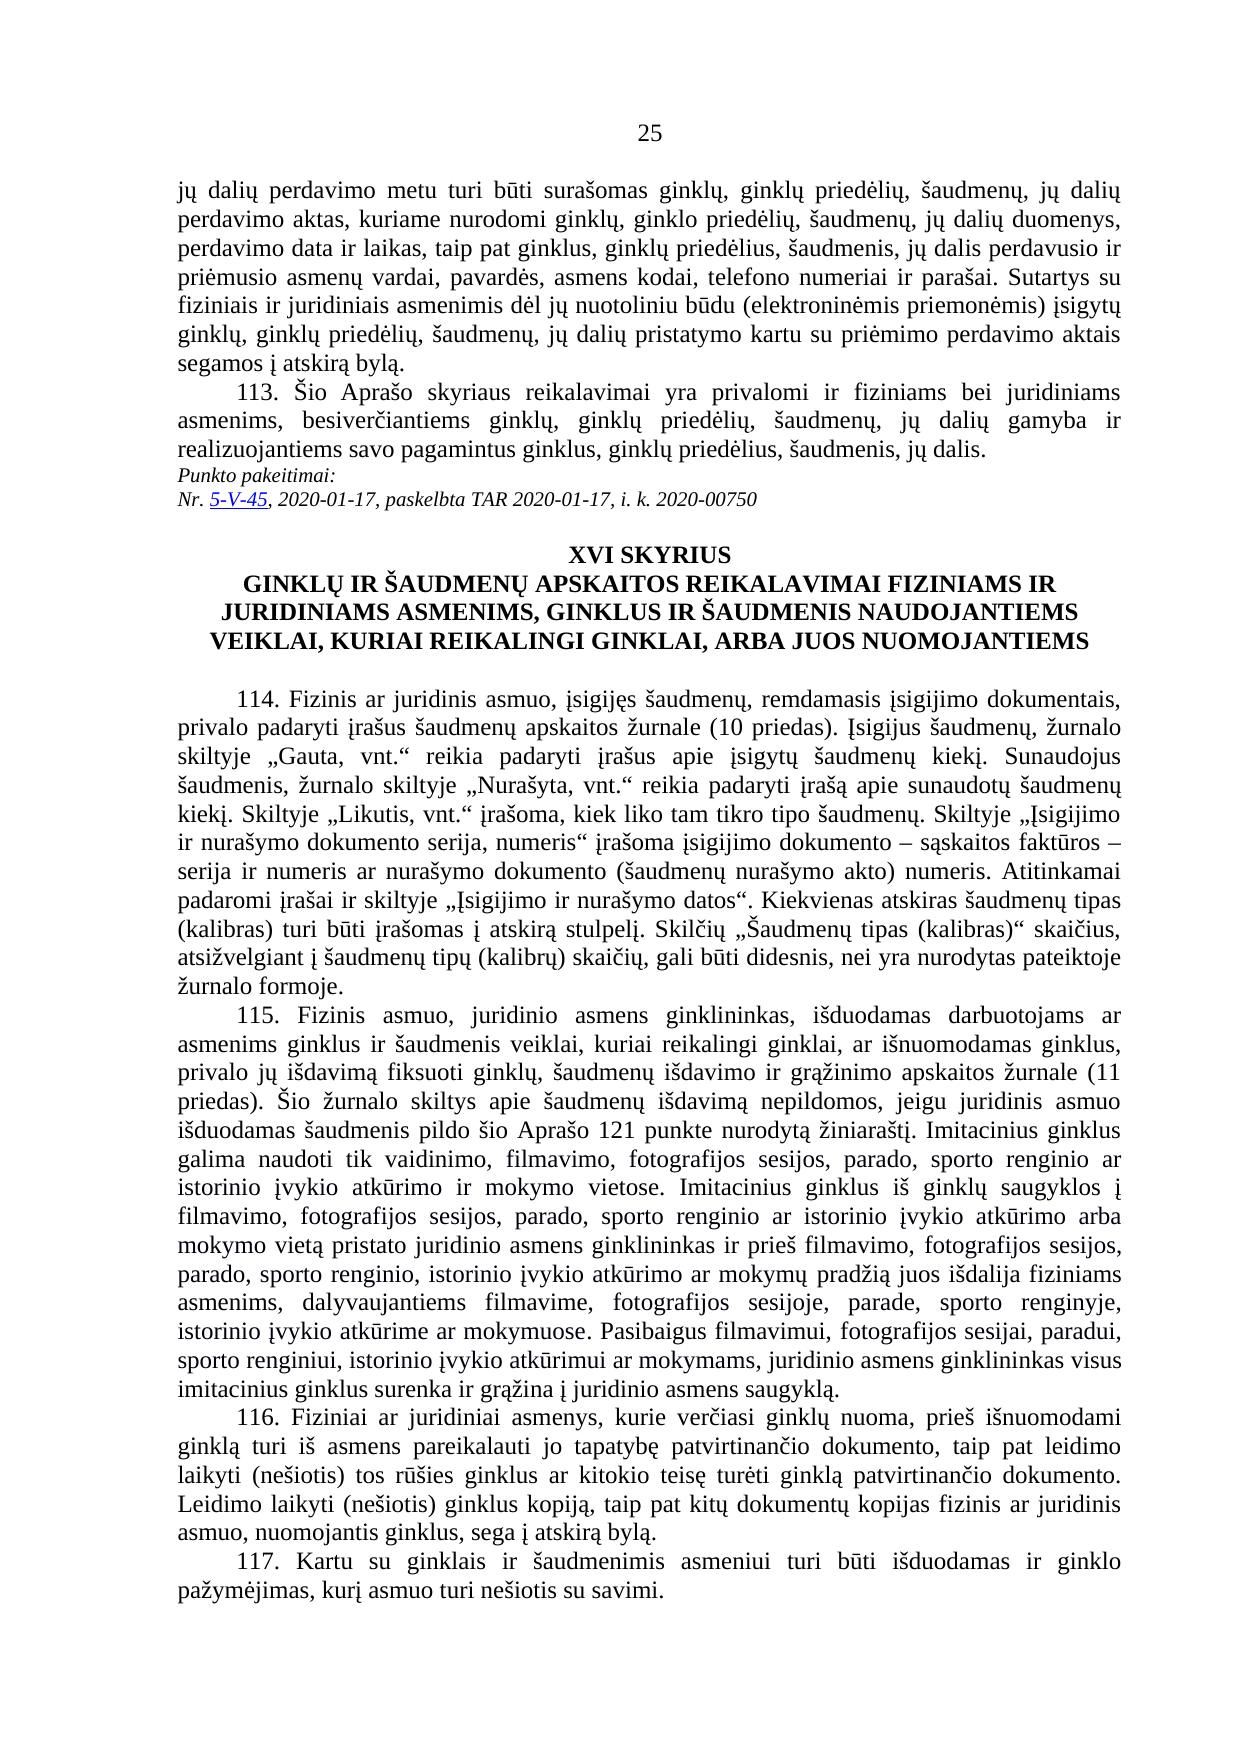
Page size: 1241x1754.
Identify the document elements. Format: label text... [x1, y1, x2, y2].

text Nr. 5-V-45, 2020-01-17, paskelbta TAR 2020-01-17, i. k. 2020-00750 [177, 487, 1122, 511]
text Punkto pakeitimai: [177, 463, 1122, 487]
text GINKLŲ IR ŠAUDMENŲ APSKAITOS REIKALAVIMAI FIZINIAMS IR JURIDINIAMS ASMENIMS, GINKLUS IR ŠAUDMENIS NAUDOJANTIEMS VEIKLAI, KURIAI REIKALINGI GINKLAI, ARBA JUOS NUOMOJANTIEMS [177, 569, 1122, 655]
text 115. Fizinis asmuo, juridinio asmens ginklininkas, išduodamas darbuotojams ar asmenims ginklus ir šaudmenis veiklai, kuriai reikalingi ginklai, ar išnuomodamas ginklus, privalo jų išdavimą fiksuoti ginklų, šaudmenų išdavimo ir grąžinimo apskaitos žurnale (11 priedas). Šio žurnalo skiltys apie šaudmenų išdavimą nepildomos, jeigu juridinis asmuo išduodamas šaudmenis pildo šio Aprašo 121 punkte nurodytą žiniaraštį. Imitacinius ginklus galima naudoti tik vaidinimo, filmavimo, fotografijos sesijos, parado, sporto renginio ar istorinio įvykio atkūrimo ir mokymo vietose. Imitacinius ginklus iš ginklų saugyklos į filmavimo, fotografijos sesijos, parado, sporto renginio ar istorinio įvykio atkūrimo arba mokymo vietą pristato juridinio asmens ginklininkas ir prieš filmavimo, fotografijos sesijos, parado, sporto renginio, istorinio įvykio atkūrimo ar mokymų pradžią juos išdalija fiziniams asmenims, dalyvaujantiems filmavime, fotografijos sesijoje, parade, sporto renginyje, istorinio įvykio atkūrime ar mokymuose. Pasibaigus filmavimui, fotografijos sesijai, paradui, sporto renginiui, istorinio įvykio atkūrimui ar mokymams, juridinio asmens ginklininkas visus imitacinius ginklus surenka ir grąžina į juridinio asmens saugyklą. [177, 1000, 1122, 1402]
text XVI SKYRIUS [177, 540, 1122, 569]
text jų dalių perdavimo metu turi būti surašomas ginklų, ginklų priedėlių, šaudmenų, jų dalių perdavimo aktas, kuriame nurodomi ginklų, ginklo priedėlių, šaudmenų, jų dalių duomenys, perdavimo data ir laikas, taip pat ginklus, ginklų priedėlius, šaudmenis, jų dalis perdavusio ir priėmusio asmenų vardai, pavardės, asmens kodai, telefono numeriai ir parašai. Sutartys su fiziniais ir juridiniais asmenimis dėl jų nuotoliniu būdu (elektroninėmis priemonėmis) įsigytų ginklų, ginklų priedėlių, šaudmenų, jų dalių pristatymo kartu su priėmimo perdavimo aktais segamos į atskirą bylą. [177, 176, 1122, 377]
text 114. Fizinis ar juridinis asmuo, įsigijęs šaudmenų, remdamasis įsigijimo dokumentais, privalo padaryti įrašus šaudmenų apskaitos žurnale (10 priedas). Įsigijus šaudmenų, žurnalo skiltyje „Gauta, vnt.“ reikia padaryti įrašus apie įsigytų šaudmenų kiekį. Sunaudojus šaudmenis, žurnalo skiltyje „Nurašyta, vnt.“ reikia padaryti įrašą apie sunaudotų šaudmenų kiekį. Skiltyje „Likutis, vnt.“ įrašoma, kiek liko tam tikro tipo šaudmenų. Skiltyje „Įsigijimo ir nurašymo dokumento serija, numeris“ įrašoma įsigijimo dokumento – sąskaitos faktūros – serija ir numeris ar nurašymo dokumento (šaudmenų nurašymo akto) numeris. Atitinkamai padaromi įrašai ir skiltyje „Įsigijimo ir nurašymo datos“. Kiekvienas atskiras šaudmenų tipas (kalibras) turi būti įrašomas į atskirą stulpelį. Skilčių „Šaudmenų tipas (kalibras)“ skaičius, atsižvelgiant į šaudmenų tipų (kalibrų) skaičių, gali būti didesnis, nei yra nurodytas pateiktoje žurnalo formoje. [177, 684, 1122, 1000]
text 117. Kartu su ginklais ir šaudmenimis asmeniui turi būti išduodamas ir ginklo pažymėjimas, kurį asmuo turi nešiotis su savimi. [177, 1546, 1122, 1604]
text 113. Šio Aprašo skyriaus reikalavimai yra privalomi ir fiziniams bei juridiniams asmenims, besiverčiantiems ginklų, ginklų priedėlių, šaudmenų, jų dalių gamyba ir realizuojantiems savo pagamintus ginklus, ginklų priedėlius, šaudmenis, jų dalis. [177, 377, 1122, 463]
text 116. Fiziniai ar juridiniai asmenys, kurie verčiasi ginklų nuoma, prieš išnuomodami ginklą turi iš asmens pareikalauti jo tapatybę patvirtinančio dokumento, taip pat leidimo laikyti (nešiotis) tos rūšies ginklus ar kitokio teisę turėti ginklą patvirtinančio dokumento. Leidimo laikyti (nešiotis) ginklus kopiją, taip pat kitų dokumentų kopijas fizinis ar juridinis asmuo, nuomojantis ginklus, sega į atskirą bylą. [177, 1402, 1122, 1546]
